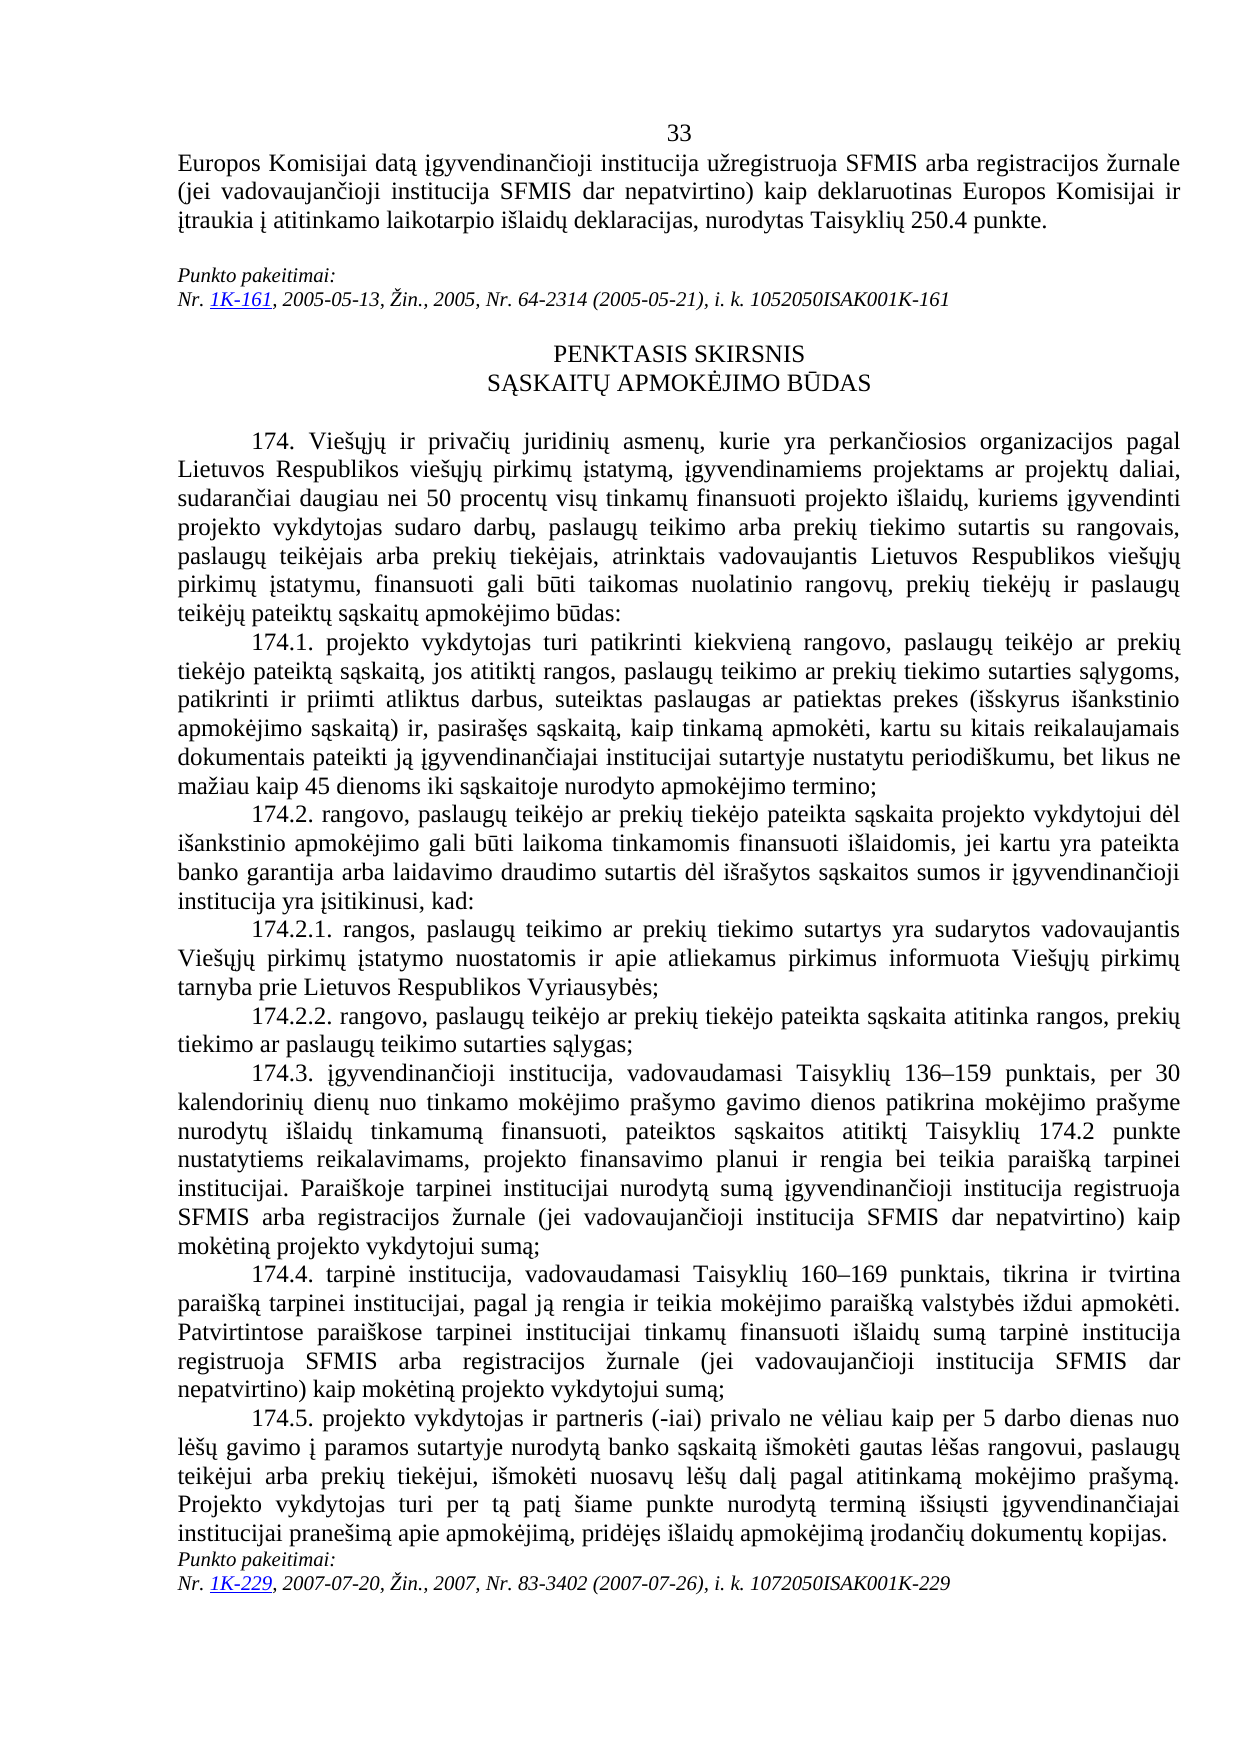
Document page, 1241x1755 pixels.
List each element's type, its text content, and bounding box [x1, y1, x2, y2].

text 174. Viešųjų ir privačių juridinių asmenų, kurie yra perkančiosios organizacijos pagal Lietuvos Respublikos viešųjų pirkimų įstatymą, įgyvendinamiems projektams ar projektų daliai, sudarančiai daugiau nei 50 procentų visų tinkamų finansuoti projekto išlaidų, kuriems įgyvendinti projekto vykdytojas sudaro darbų, paslaugų teikimo arba prekių tiekimo sutartis su rangovais, paslaugų teikėjais arba prekių tiekėjais, atrinktais vadovaujantis Lietuvos Respublikos viešųjų pirkimų įstatymu, finansuoti gali būti taikomas nuolatinio rangovų, prekių tiekėjų ir paslaugų teikėjų pateiktų sąskaitų apmokėjimo būdas: [177, 426, 1181, 627]
text SĄSKAITŲ APMOKĖJIMO BŪDAS [177, 368, 1181, 397]
text 174.2. rangovo, paslaugų teikėjo ar prekių tiekėjo pateikta sąskaita projekto vykdytojui dėl išankstinio apmokėjimo gali būti laikoma tinkamomis finansuoti išlaidomis, jei kartu yra pateikta banko garantija arba laidavimo draudimo sutartis dėl išrašytos sąskaitos sumos ir įgyvendinančioji institucija yra įsitikinusi, kad: [177, 799, 1181, 914]
text 174.4. tarpinė institucija, vadovaudamasi Taisyklių 160–169 punktais, tikrina ir tvirtina paraišką tarpinei institucijai, pagal ją rengia ir teikia mokėjimo paraišką valstybės iždui apmokėti. Patvirtintose paraiškose tarpinei institucijai tinkamų finansuoti išlaidų sumą tarpinė institucija registruoja SFMIS arba registracijos žurnale (jei vadovaujančioji institucija SFMIS dar nepatvirtino) kaip mokėtiną projekto vykdytojui sumą; [177, 1259, 1181, 1403]
text Nr. 1K-229, 2007-07-20, Žin., 2007, Nr. 83-3402 (2007-07-26), i. k. 1072050ISAK001K-229 [177, 1571, 1181, 1595]
text 174.2.1. rangos, paslaugų teikimo ar prekių tiekimo sutartys yra sudarytos vadovaujantis Viešųjų pirkimų įstatymo nuostatomis ir apie atliekamus pirkimus informuota Viešųjų pirkimų tarnyba prie Lietuvos Respublikos Vyriausybės; [177, 914, 1181, 1001]
text 174.2.2. rangovo, paslaugų teikėjo ar prekių tiekėjo pateikta sąskaita atitinka rangos, prekių tiekimo ar paslaugų teikimo sutarties sąlygas; [177, 1001, 1181, 1058]
text Nr. 1K-161, 2005-05-13, Žin., 2005, Nr. 64-2314 (2005-05-21), i. k. 1052050ISAK001K-161 [177, 287, 1181, 311]
text Punkto pakeitimai: [177, 1547, 1181, 1571]
text PENKTASIS SKIRSNIS [177, 339, 1181, 368]
text 174.5. projekto vykdytojas ir partneris (-iai) privalo ne vėliau kaip per 5 darbo dienas nuo lėšų gavimo į paramos sutartyje nurodytą banko sąskaitą išmokėti gautas lėšas rangovui, paslaugų teikėjui arba prekių tiekėjui, išmokėti nuosavų lėšų dalį pagal atitinkamą mokėjimo prašymą. Projekto vykdytojas turi per tą patį šiame punkte nurodytą terminą išsiųsti įgyvendinančiajai institucijai pranešimą apie apmokėjimą, pridėjęs išlaidų apmokėjimą įrodančių dokumentų kopijas. [177, 1403, 1181, 1547]
text Punkto pakeitimai: [177, 263, 1181, 287]
text 174.3. įgyvendinančioji institucija, vadovaudamasi Taisyklių 136–159 punktais, per 30 kalendorinių dienų nuo tinkamo mokėjimo prašymo gavimo dienos patikrina mokėjimo prašyme nurodytų išlaidų tinkamumą finansuoti, pateiktos sąskaitos atitiktį Taisyklių 174.2 punkte nustatytiems reikalavimams, projekto finansavimo planui ir rengia bei teikia paraišką tarpinei institucijai. Paraiškoje tarpinei institucijai nurodytą sumą įgyvendinančioji institucija registruoja SFMIS arba registracijos žurnale (jei vadovaujančioji institucija SFMIS dar nepatvirtino) kaip mokėtiną projekto vykdytojui sumą; [177, 1058, 1181, 1259]
text Europos Komisijai datą įgyvendinančioji institucija užregistruoja SFMIS arba registracijos žurnale (jei vadovaujančioji institucija SFMIS dar nepatvirtino) kaip deklaruotinas Europos Komisijai ir įtraukia į atitinkamo laikotarpio išlaidų deklaracijas, nurodytas Taisyklių 250.4 punkte. [177, 148, 1181, 234]
text 174.1. projekto vykdytojas turi patikrinti kiekvieną rangovo, paslaugų teikėjo ar prekių tiekėjo pateiktą sąskaitą, jos atitiktį rangos, paslaugų teikimo ar prekių tiekimo sutarties sąlygoms, patikrinti ir priimti atliktus darbus, suteiktas paslaugas ar patiektas prekes (išskyrus išankstinio apmokėjimo sąskaitą) ir, pasirašęs sąskaitą, kaip tinkamą apmokėti, kartu su kitais reikalaujamais dokumentais pateikti ją įgyvendinančiajai institucijai sutartyje nustatytu periodiškumu, bet likus ne mažiau kaip 45 dienoms iki sąskaitoje nurodyto apmokėjimo termino; [177, 627, 1181, 799]
